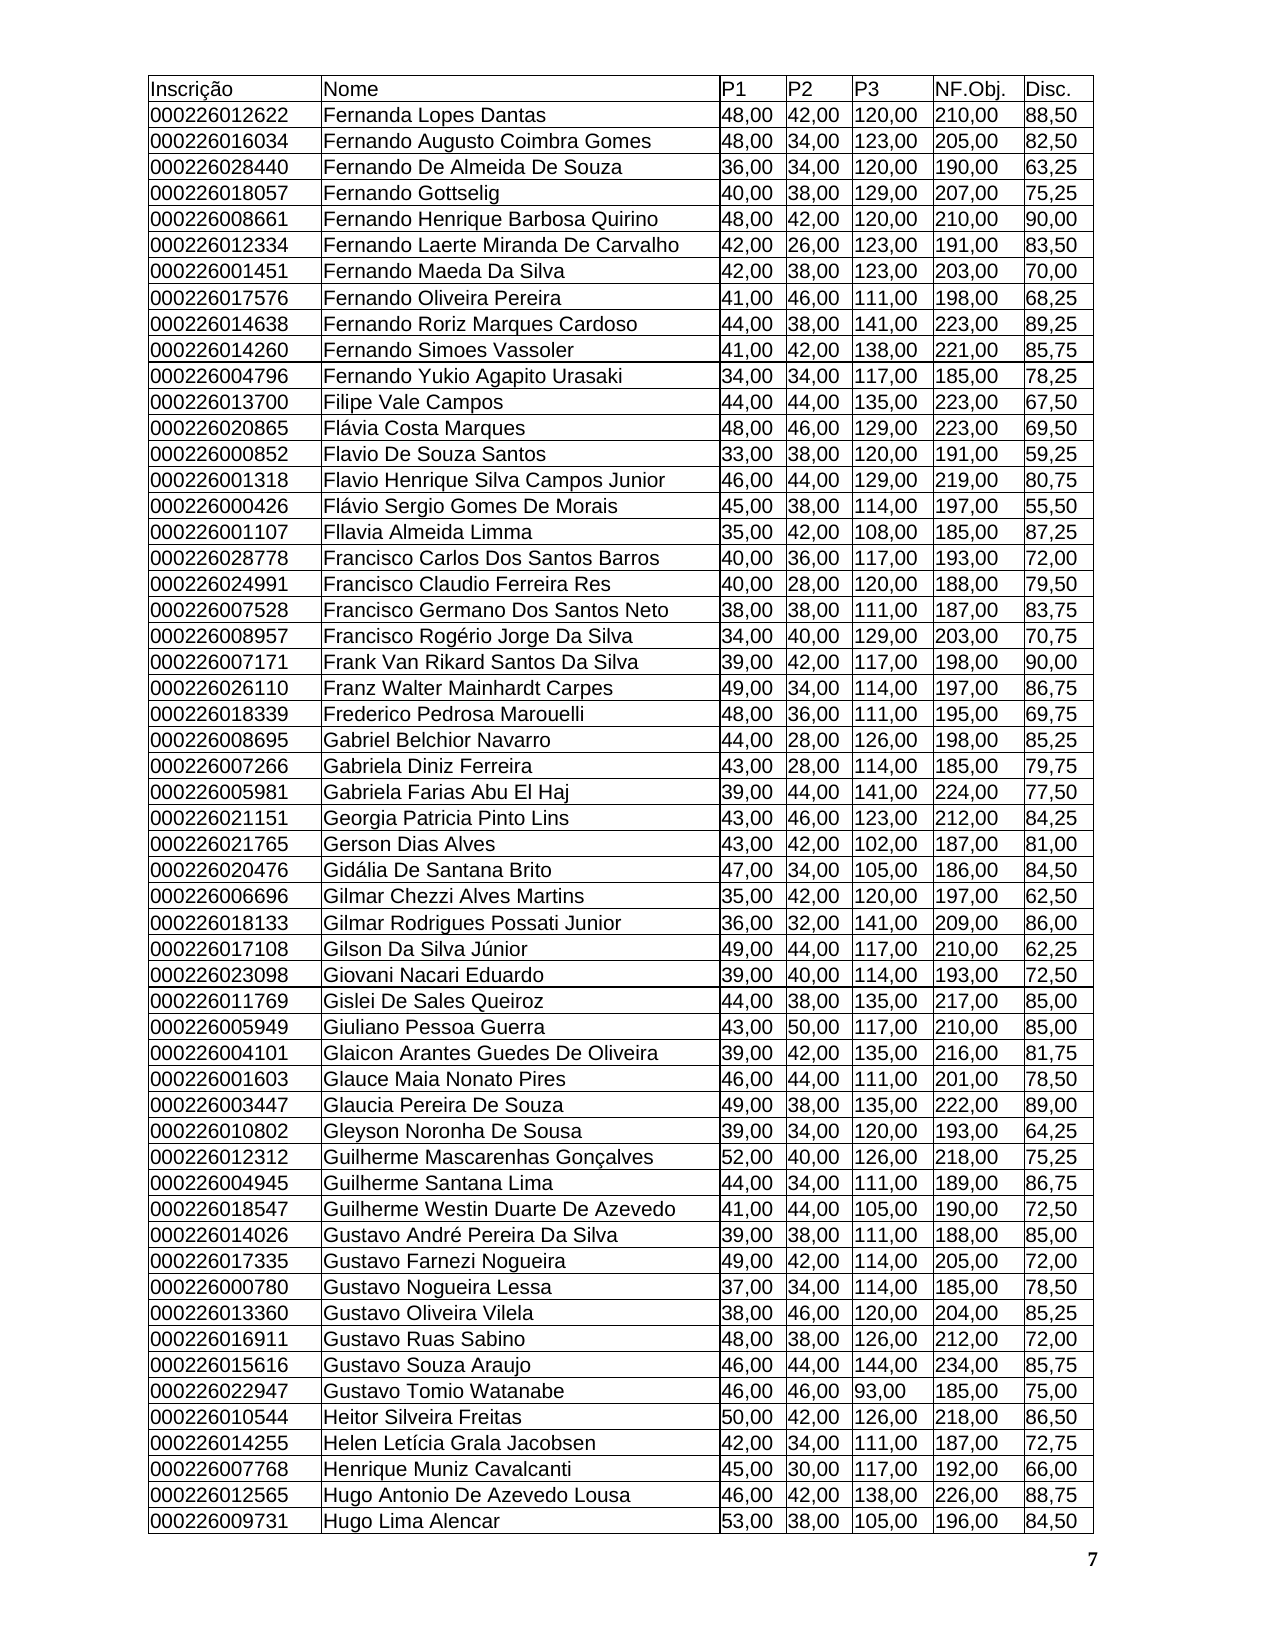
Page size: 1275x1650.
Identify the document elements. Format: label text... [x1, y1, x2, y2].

table_cell 72,00 [1025, 545, 1093, 570]
table_cell 75,25 [1025, 180, 1093, 205]
table_cell 50,00 [787, 1014, 852, 1038]
table_cell 44,00 [787, 1352, 852, 1377]
table_cell 48,00 [721, 1326, 786, 1351]
table_cell 185,00 [934, 363, 1024, 387]
table_cell 111,00 [853, 701, 933, 726]
table_cell 42,00 [787, 831, 852, 856]
table_cell 000226007171 [149, 649, 321, 674]
table_cell 223,00 [934, 415, 1024, 439]
table_cell 193,00 [934, 1118, 1024, 1143]
table_cell 222,00 [934, 1092, 1024, 1117]
table_cell 188,00 [934, 571, 1024, 596]
table_cell Gilmar Chezzi Alves Martins [322, 883, 719, 908]
table_cell 39,00 [721, 779, 786, 804]
table_cell 34,00 [787, 128, 852, 153]
table_cell 000226010544 [149, 1404, 321, 1429]
table_cell 198,00 [934, 727, 1024, 752]
table_cell 43,00 [721, 831, 786, 856]
table_cell Gislei De Sales Queiroz [322, 988, 719, 1012]
table_cell 120,00 [853, 154, 933, 179]
table_cell 69,50 [1025, 415, 1093, 439]
table_cell 75,00 [1025, 1378, 1093, 1403]
table_cell 46,00 [721, 1482, 786, 1507]
table_cell 38,00 [787, 988, 852, 1012]
table_cell 135,00 [853, 1092, 933, 1117]
table_cell 46,00 [787, 805, 852, 830]
table_cell 187,00 [934, 597, 1024, 622]
table_cell 117,00 [853, 649, 933, 674]
table_cell 84,25 [1025, 805, 1093, 830]
table_cell 192,00 [934, 1456, 1024, 1481]
table_cell 210,00 [934, 102, 1024, 127]
table_cell 46,00 [721, 1066, 786, 1091]
table_cell 123,00 [853, 232, 933, 257]
table_cell Gabriel Belchior Navarro [322, 727, 719, 752]
table_cell 49,00 [721, 1248, 786, 1273]
table_cell 000226021765 [149, 831, 321, 856]
table_cell 44,00 [787, 467, 852, 492]
table_cell 000226001603 [149, 1066, 321, 1091]
table_header Nome [322, 76, 719, 101]
table_cell 44,00 [721, 988, 786, 1012]
table_cell Giovani Nacari Eduardo [322, 961, 719, 986]
table_cell 43,00 [721, 753, 786, 778]
table_cell 218,00 [934, 1404, 1024, 1429]
table_cell 000226028440 [149, 154, 321, 179]
table_cell 36,00 [787, 701, 852, 726]
table_cell 185,00 [934, 1274, 1024, 1299]
table_cell 37,00 [721, 1274, 786, 1299]
table_cell 81,75 [1025, 1040, 1093, 1064]
table_cell Fllavia Almeida Limma [322, 519, 719, 544]
table_cell 44,00 [787, 389, 852, 413]
table_cell 46,00 [721, 1378, 786, 1403]
table_cell 28,00 [787, 571, 852, 596]
table_cell 120,00 [853, 441, 933, 466]
table_cell 000226028778 [149, 545, 321, 570]
table_cell 66,00 [1025, 1456, 1093, 1481]
table_cell 000226010802 [149, 1118, 321, 1143]
table_cell 187,00 [934, 831, 1024, 856]
table_cell 120,00 [853, 1300, 933, 1325]
table_cell 79,75 [1025, 753, 1093, 778]
table_cell 86,50 [1025, 1404, 1093, 1429]
table_cell 34,00 [721, 363, 786, 387]
table_cell 000226018057 [149, 180, 321, 205]
table_cell 111,00 [853, 1222, 933, 1247]
table_cell 46,00 [721, 1352, 786, 1377]
table_cell 000226004796 [149, 363, 321, 387]
table_cell 52,00 [721, 1144, 786, 1169]
table_cell 212,00 [934, 1326, 1024, 1351]
table_cell 34,00 [787, 1430, 852, 1455]
table_cell 86,00 [1025, 909, 1093, 934]
table_cell 000226007768 [149, 1456, 321, 1481]
table_cell 000226001451 [149, 258, 321, 283]
table_cell Gustavo André Pereira Da Silva [322, 1222, 719, 1247]
table_cell 219,00 [934, 467, 1024, 492]
table_cell Gustavo Oliveira Vilela [322, 1300, 719, 1325]
table_cell 38,00 [787, 310, 852, 335]
table_cell 44,00 [721, 389, 786, 413]
table_cell 85,00 [1025, 1222, 1093, 1247]
table_cell 000226016911 [149, 1326, 321, 1351]
table_cell Gabriela Diniz Ferreira [322, 753, 719, 778]
table_cell 189,00 [934, 1170, 1024, 1195]
table_cell 000226014260 [149, 336, 321, 361]
table_cell 28,00 [787, 727, 852, 752]
table_cell 000226004945 [149, 1170, 321, 1195]
table_cell 90,00 [1025, 649, 1093, 674]
table_cell 000226012312 [149, 1144, 321, 1169]
table_cell 46,00 [721, 467, 786, 492]
table_cell 000226015616 [149, 1352, 321, 1377]
table_cell Glaicon Arantes Guedes De Oliveira [322, 1040, 719, 1064]
table_cell 38,00 [721, 597, 786, 622]
table_cell 000226016034 [149, 128, 321, 153]
table_cell 44,00 [787, 1196, 852, 1221]
table_cell 38,00 [787, 1092, 852, 1117]
table_cell 123,00 [853, 128, 933, 153]
table_cell 44,00 [787, 1066, 852, 1091]
table_cell 000226013360 [149, 1300, 321, 1325]
table_cell 85,25 [1025, 1300, 1093, 1325]
table_cell 34,00 [787, 154, 852, 179]
table_cell 70,75 [1025, 623, 1093, 648]
table_cell 84,50 [1025, 857, 1093, 882]
table_cell 198,00 [934, 649, 1024, 674]
table_cell 62,50 [1025, 883, 1093, 908]
table_cell 000226008957 [149, 623, 321, 648]
table_cell 111,00 [853, 284, 933, 309]
table_cell 89,25 [1025, 310, 1093, 335]
table_cell 000226012334 [149, 232, 321, 257]
table_cell 000226005949 [149, 1014, 321, 1038]
table_cell 000226001107 [149, 519, 321, 544]
table_cell 34,00 [787, 857, 852, 882]
table_cell 40,00 [721, 545, 786, 570]
table_cell 185,00 [934, 1378, 1024, 1403]
table_cell 196,00 [934, 1508, 1024, 1533]
table_cell 42,00 [721, 232, 786, 257]
table_cell 83,75 [1025, 597, 1093, 622]
table_cell Francisco Carlos Dos Santos Barros [322, 545, 719, 570]
table_cell Heitor Silveira Freitas [322, 1404, 719, 1429]
table_cell 111,00 [853, 1170, 933, 1195]
table_cell Gilson Da Silva Júnior [322, 935, 719, 960]
table_cell 203,00 [934, 623, 1024, 648]
table_cell 41,00 [721, 336, 786, 361]
table_cell 48,00 [721, 206, 786, 231]
table_cell Filipe Vale Campos [322, 389, 719, 413]
table_cell 188,00 [934, 1222, 1024, 1247]
table_cell 72,50 [1025, 961, 1093, 986]
table_cell Fernanda Lopes Dantas [322, 102, 719, 127]
table_cell 135,00 [853, 389, 933, 413]
table_cell 86,75 [1025, 1170, 1093, 1195]
table_cell 28,00 [787, 753, 852, 778]
table_cell 000226004101 [149, 1040, 321, 1064]
table_cell 191,00 [934, 441, 1024, 466]
table_cell 135,00 [853, 988, 933, 1012]
table_cell 114,00 [853, 493, 933, 518]
table_cell 40,00 [787, 623, 852, 648]
table_cell 000226017335 [149, 1248, 321, 1273]
table_cell 46,00 [787, 415, 852, 439]
table_cell 000226007528 [149, 597, 321, 622]
table_cell 207,00 [934, 180, 1024, 205]
table_cell 79,50 [1025, 571, 1093, 596]
table_cell 87,25 [1025, 519, 1093, 544]
table_cell Glauce Maia Nonato Pires [322, 1066, 719, 1091]
table_cell 223,00 [934, 389, 1024, 413]
table_cell Gabriela Farias Abu El Haj [322, 779, 719, 804]
table_cell 217,00 [934, 988, 1024, 1012]
table_cell 105,00 [853, 857, 933, 882]
table_cell Flávia Costa Marques [322, 415, 719, 439]
table_cell 42,00 [787, 336, 852, 361]
table_cell 187,00 [934, 1430, 1024, 1455]
table_cell 62,25 [1025, 935, 1093, 960]
table_cell 85,25 [1025, 727, 1093, 752]
table_cell 138,00 [853, 1482, 933, 1507]
table_cell 144,00 [853, 1352, 933, 1377]
table_cell 34,00 [721, 623, 786, 648]
table_cell 89,00 [1025, 1092, 1093, 1117]
table_cell 221,00 [934, 336, 1024, 361]
table_cell Hugo Lima Alencar [322, 1508, 719, 1533]
table_cell 120,00 [853, 206, 933, 231]
table_cell 36,00 [721, 154, 786, 179]
table_cell Fernando Yukio Agapito Urasaki [322, 363, 719, 387]
table_cell 40,00 [787, 1144, 852, 1169]
table_cell 77,50 [1025, 779, 1093, 804]
table_cell 32,00 [787, 909, 852, 934]
table_cell 55,50 [1025, 493, 1093, 518]
table_cell Fernando Augusto Coimbra Gomes [322, 128, 719, 153]
table_cell 42,00 [787, 102, 852, 127]
table_cell 000226018133 [149, 909, 321, 934]
table_cell 111,00 [853, 1066, 933, 1091]
table_cell 000226020476 [149, 857, 321, 882]
table_cell 35,00 [721, 883, 786, 908]
table_cell Fernando De Almeida De Souza [322, 154, 719, 179]
table_cell 42,00 [721, 1430, 786, 1455]
table_cell 85,75 [1025, 336, 1093, 361]
table_cell 126,00 [853, 727, 933, 752]
table_cell 191,00 [934, 232, 1024, 257]
table_cell 49,00 [721, 935, 786, 960]
table_cell 43,00 [721, 805, 786, 830]
table_cell 42,00 [787, 1040, 852, 1064]
table_cell 000226005981 [149, 779, 321, 804]
table_cell 120,00 [853, 883, 933, 908]
table_cell Francisco Claudio Ferreira Res [322, 571, 719, 596]
table_cell 186,00 [934, 857, 1024, 882]
table_header Inscrição [149, 76, 321, 101]
table_cell 000226007266 [149, 753, 321, 778]
table_cell 75,25 [1025, 1144, 1093, 1169]
table_cell Flavio Henrique Silva Campos Junior [322, 467, 719, 492]
table_cell 117,00 [853, 363, 933, 387]
table_cell Frank Van Rikard Santos Da Silva [322, 649, 719, 674]
table_cell 42,00 [787, 1482, 852, 1507]
table_cell 197,00 [934, 675, 1024, 700]
table_cell 36,00 [721, 909, 786, 934]
table_cell Fernando Roriz Marques Cardoso [322, 310, 719, 335]
table_cell 34,00 [787, 1274, 852, 1299]
table_cell 105,00 [853, 1196, 933, 1221]
table_cell 120,00 [853, 1118, 933, 1143]
table_cell 141,00 [853, 310, 933, 335]
table_cell 50,00 [721, 1404, 786, 1429]
table_cell 111,00 [853, 1430, 933, 1455]
table_cell Fernando Laerte Miranda De Carvalho [322, 232, 719, 257]
table_cell 48,00 [721, 128, 786, 153]
table_cell 000226013700 [149, 389, 321, 413]
table_cell Gerson Dias Alves [322, 831, 719, 856]
table_cell 83,50 [1025, 232, 1093, 257]
table_cell 117,00 [853, 1014, 933, 1038]
table_cell 120,00 [853, 102, 933, 127]
table_cell 129,00 [853, 180, 933, 205]
table_cell Fernando Maeda Da Silva [322, 258, 719, 283]
table_cell 000226017576 [149, 284, 321, 309]
table_cell 000226014026 [149, 1222, 321, 1247]
table_cell 70,00 [1025, 258, 1093, 283]
table_cell 44,00 [787, 779, 852, 804]
table_cell 85,00 [1025, 1014, 1093, 1038]
table_cell Fernando Oliveira Pereira [322, 284, 719, 309]
table_cell 000226018339 [149, 701, 321, 726]
table_cell 41,00 [721, 1196, 786, 1221]
table_cell Frederico Pedrosa Marouelli [322, 701, 719, 726]
table_cell 216,00 [934, 1040, 1024, 1064]
table_cell 46,00 [787, 1378, 852, 1403]
table_cell 226,00 [934, 1482, 1024, 1507]
table_cell 000226014255 [149, 1430, 321, 1455]
table_cell 212,00 [934, 805, 1024, 830]
table_cell 114,00 [853, 1248, 933, 1273]
table_cell Georgia Patricia Pinto Lins [322, 805, 719, 830]
table_cell 117,00 [853, 1456, 933, 1481]
table_cell Gidália De Santana Brito [322, 857, 719, 882]
table_header NF.Obj. [934, 76, 1024, 101]
table_cell 000226009731 [149, 1508, 321, 1533]
table_cell 67,50 [1025, 389, 1093, 413]
table_cell 42,00 [787, 883, 852, 908]
table_cell 45,00 [721, 493, 786, 518]
table_cell 81,00 [1025, 831, 1093, 856]
table_cell 68,25 [1025, 284, 1093, 309]
table_cell 193,00 [934, 545, 1024, 570]
table_cell 78,50 [1025, 1274, 1093, 1299]
table_cell 42,00 [787, 206, 852, 231]
table_cell 34,00 [787, 1118, 852, 1143]
table_cell 223,00 [934, 310, 1024, 335]
table_cell 190,00 [934, 154, 1024, 179]
table_cell 000226000780 [149, 1274, 321, 1299]
table_cell Glaucia Pereira De Souza [322, 1092, 719, 1117]
table_cell 44,00 [787, 935, 852, 960]
table_cell 123,00 [853, 258, 933, 283]
table_cell 114,00 [853, 961, 933, 986]
table_cell 210,00 [934, 206, 1024, 231]
table_cell 000226008661 [149, 206, 321, 231]
table_cell 205,00 [934, 128, 1024, 153]
table_cell 197,00 [934, 493, 1024, 518]
table_cell 34,00 [787, 363, 852, 387]
table_cell 38,00 [787, 180, 852, 205]
table_cell 205,00 [934, 1248, 1024, 1273]
table_cell Helen Letícia Grala Jacobsen [322, 1430, 719, 1455]
table_cell 90,00 [1025, 206, 1093, 231]
table_cell Flavio De Souza Santos [322, 441, 719, 466]
table_cell 44,00 [721, 1170, 786, 1195]
table_cell 88,50 [1025, 102, 1093, 127]
table_cell 43,00 [721, 1014, 786, 1038]
table_cell Flávio Sergio Gomes De Morais [322, 493, 719, 518]
table_cell 120,00 [853, 571, 933, 596]
table_cell 39,00 [721, 961, 786, 986]
table_cell 44,00 [721, 727, 786, 752]
table_cell 42,00 [721, 258, 786, 283]
table_cell Francisco Germano Dos Santos Neto [322, 597, 719, 622]
table_cell 000226021151 [149, 805, 321, 830]
table_cell 47,00 [721, 857, 786, 882]
table_cell 114,00 [853, 753, 933, 778]
table_cell 72,00 [1025, 1248, 1093, 1273]
table_cell 85,00 [1025, 988, 1093, 1012]
table_header P1 [721, 76, 786, 101]
table_cell 141,00 [853, 909, 933, 934]
table_cell Henrique Muniz Cavalcanti [322, 1456, 719, 1481]
table_cell Fernando Simoes Vassoler [322, 336, 719, 361]
table_cell Giuliano Pessoa Guerra [322, 1014, 719, 1038]
table_cell 88,75 [1025, 1482, 1093, 1507]
table_cell 000226012565 [149, 1482, 321, 1507]
table_cell Guilherme Santana Lima [322, 1170, 719, 1195]
table_cell 72,75 [1025, 1430, 1093, 1455]
table_cell 39,00 [721, 1222, 786, 1247]
table_cell 86,75 [1025, 675, 1093, 700]
table_cell 117,00 [853, 935, 933, 960]
table_cell 141,00 [853, 779, 933, 804]
table_cell 34,00 [787, 675, 852, 700]
table_cell 129,00 [853, 623, 933, 648]
table_cell 198,00 [934, 284, 1024, 309]
table_cell 34,00 [787, 1170, 852, 1195]
table_cell 195,00 [934, 701, 1024, 726]
table_cell 000226018547 [149, 1196, 321, 1221]
table_cell 000226017108 [149, 935, 321, 960]
table_cell 35,00 [721, 519, 786, 544]
table_cell 40,00 [721, 180, 786, 205]
table_cell Guilherme Mascarenhas Gonçalves [322, 1144, 719, 1169]
table_cell 000226001318 [149, 467, 321, 492]
table_cell 38,00 [787, 1508, 852, 1533]
table_cell 80,75 [1025, 467, 1093, 492]
table_cell 114,00 [853, 1274, 933, 1299]
table_cell 26,00 [787, 232, 852, 257]
table_cell Hugo Antonio De Azevedo Lousa [322, 1482, 719, 1507]
table_cell 129,00 [853, 467, 933, 492]
table_cell 42,00 [787, 519, 852, 544]
table_cell 218,00 [934, 1144, 1024, 1169]
table_cell 72,50 [1025, 1196, 1093, 1221]
table_cell 49,00 [721, 675, 786, 700]
table_cell 42,00 [787, 1248, 852, 1273]
table_cell 000226020865 [149, 415, 321, 439]
table_cell 000226024991 [149, 571, 321, 596]
table_cell 000226006696 [149, 883, 321, 908]
table_cell 78,25 [1025, 363, 1093, 387]
table_cell 46,00 [787, 1300, 852, 1325]
table_cell Fernando Gottselig [322, 180, 719, 205]
table_cell 82,50 [1025, 128, 1093, 153]
table_cell 40,00 [787, 961, 852, 986]
table_header P2 [787, 76, 852, 101]
table_cell 209,00 [934, 909, 1024, 934]
table_cell 000226014638 [149, 310, 321, 335]
table_cell Gustavo Farnezi Nogueira [322, 1248, 719, 1273]
table_cell Gustavo Souza Araujo [322, 1352, 719, 1377]
table_cell 102,00 [853, 831, 933, 856]
table_cell 69,75 [1025, 701, 1093, 726]
table_cell 201,00 [934, 1066, 1024, 1091]
table_cell 39,00 [721, 1118, 786, 1143]
table_cell 210,00 [934, 1014, 1024, 1038]
table_cell 59,25 [1025, 441, 1093, 466]
table_cell 38,00 [787, 597, 852, 622]
table_cell 185,00 [934, 519, 1024, 544]
table_cell 49,00 [721, 1092, 786, 1117]
table_cell 38,00 [787, 441, 852, 466]
table_cell 41,00 [721, 284, 786, 309]
table_cell 210,00 [934, 935, 1024, 960]
table_cell 126,00 [853, 1326, 933, 1351]
table_cell 000226012622 [149, 102, 321, 127]
table_cell 000226011769 [149, 988, 321, 1012]
table_cell Gleyson Noronha De Sousa [322, 1118, 719, 1143]
table_cell 40,00 [721, 571, 786, 596]
table_cell 224,00 [934, 779, 1024, 804]
table_cell 85,75 [1025, 1352, 1093, 1377]
table_cell 126,00 [853, 1144, 933, 1169]
table_cell 30,00 [787, 1456, 852, 1481]
table_cell 42,00 [787, 649, 852, 674]
table_cell 000226000426 [149, 493, 321, 518]
table_cell 39,00 [721, 1040, 786, 1064]
table_cell Gustavo Ruas Sabino [322, 1326, 719, 1351]
table_cell 72,00 [1025, 1326, 1093, 1351]
table_cell 46,00 [787, 284, 852, 309]
table_header P3 [853, 76, 933, 101]
table_cell 000226000852 [149, 441, 321, 466]
table_cell Gustavo Nogueira Lessa [322, 1274, 719, 1299]
table_cell 93,00 [853, 1378, 933, 1403]
table_cell 123,00 [853, 805, 933, 830]
table_cell 33,00 [721, 441, 786, 466]
table_cell 38,00 [787, 258, 852, 283]
table_cell 39,00 [721, 649, 786, 674]
table_cell 203,00 [934, 258, 1024, 283]
table_cell 78,50 [1025, 1066, 1093, 1091]
table_cell 48,00 [721, 415, 786, 439]
table_cell 000226003447 [149, 1092, 321, 1117]
table_cell 185,00 [934, 753, 1024, 778]
table_cell Guilherme Westin Duarte De Azevedo [322, 1196, 719, 1221]
table_cell 45,00 [721, 1456, 786, 1481]
table_cell 000226026110 [149, 675, 321, 700]
table_cell 129,00 [853, 415, 933, 439]
table_cell 135,00 [853, 1040, 933, 1064]
table_cell 117,00 [853, 545, 933, 570]
table_cell 53,00 [721, 1508, 786, 1533]
table_cell 108,00 [853, 519, 933, 544]
table_cell 138,00 [853, 336, 933, 361]
table_cell 000226023098 [149, 961, 321, 986]
table_cell 114,00 [853, 675, 933, 700]
table_cell 197,00 [934, 883, 1024, 908]
table_cell 48,00 [721, 102, 786, 127]
table_cell Francisco Rogério Jorge Da Silva [322, 623, 719, 648]
table_cell 000226022947 [149, 1378, 321, 1403]
table_cell 36,00 [787, 545, 852, 570]
table_cell Gustavo Tomio Watanabe [322, 1378, 719, 1403]
table_cell 64,25 [1025, 1118, 1093, 1143]
table_cell 38,00 [787, 1326, 852, 1351]
table_cell 126,00 [853, 1404, 933, 1429]
table_cell 234,00 [934, 1352, 1024, 1377]
table_cell 63,25 [1025, 154, 1093, 179]
table_cell 111,00 [853, 597, 933, 622]
table_cell 48,00 [721, 701, 786, 726]
table_cell 193,00 [934, 961, 1024, 986]
table_cell Fernando Henrique Barbosa Quirino [322, 206, 719, 231]
table_cell 38,00 [721, 1300, 786, 1325]
table_cell 84,50 [1025, 1508, 1093, 1533]
table_cell Franz Walter Mainhardt Carpes [322, 675, 719, 700]
table_cell 42,00 [787, 1404, 852, 1429]
table_header Disc. [1025, 76, 1093, 101]
table_cell 190,00 [934, 1196, 1024, 1221]
table_cell 105,00 [853, 1508, 933, 1533]
table_cell 44,00 [721, 310, 786, 335]
table_cell Gilmar Rodrigues Possati Junior [322, 909, 719, 934]
table_cell 38,00 [787, 1222, 852, 1247]
table_cell 000226008695 [149, 727, 321, 752]
table_cell 204,00 [934, 1300, 1024, 1325]
table_cell 38,00 [787, 493, 852, 518]
